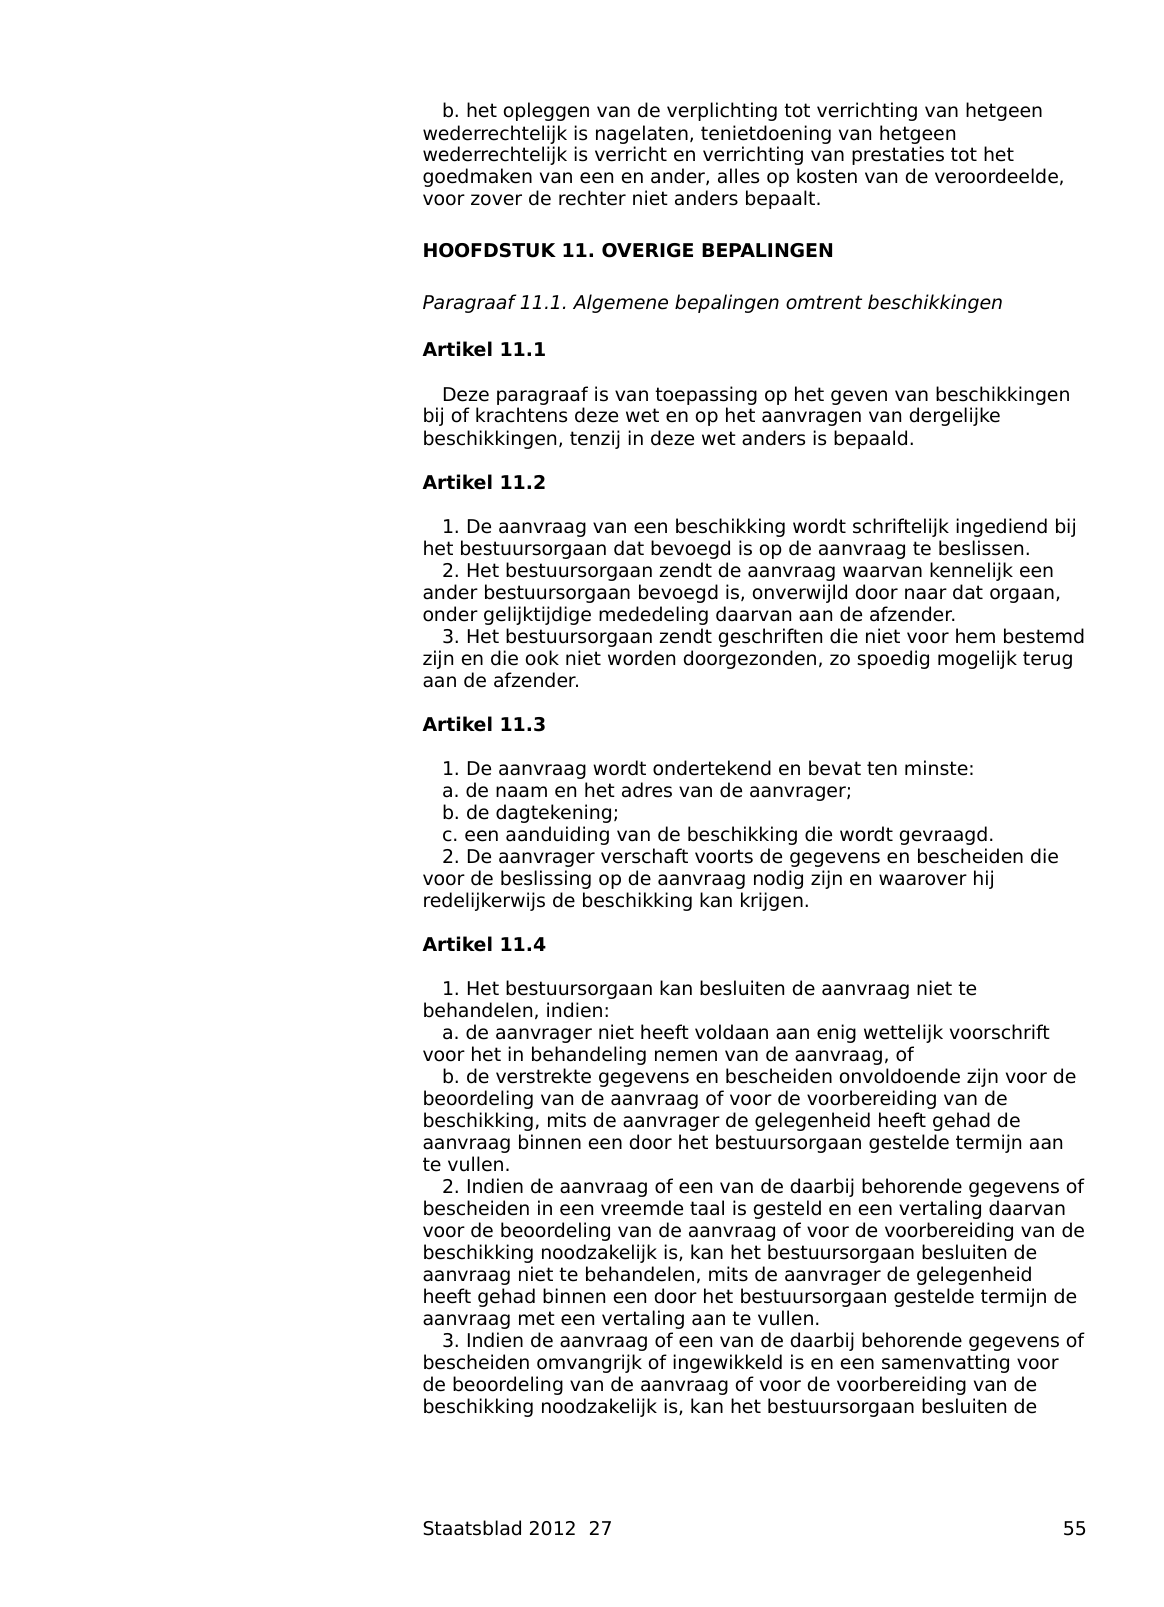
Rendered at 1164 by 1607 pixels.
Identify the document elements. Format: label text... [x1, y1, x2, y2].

subtitle Artikel 11.1 [422, 339, 1087, 361]
subtitle Paragraaf 11.1. Algemene bepalingen omtrent beschikkingen [422, 292, 1087, 314]
text c. een aanduiding van de beschikking die wordt gevraagd. [422, 824, 1087, 846]
subtitle Artikel 11.2 [422, 472, 1087, 493]
text a. de aanvrager niet heeft voldaan aan enig wettelijk voorschrift voor het in behandeling nemen van de aanvraag, of [422, 1022, 1087, 1066]
text 1. Het bestuursorgaan kan besluiten de aanvraag niet te behandelen, indien: [422, 978, 1087, 1022]
subtitle Artikel 11.3 [422, 714, 1087, 736]
text b. het opleggen van de verplichting tot verrichting van hetgeen wederrechtelijk is nagelaten, tenietdoening van hetgeen wederrechtelijk is verricht en verrichting van prestaties tot het goedmaken van een en ander, alles op kosten van de veroordeelde, voor zover de rechter niet anders bepaalt. [422, 100, 1087, 210]
text 2. De aanvrager verschaft voorts de gegevens en bescheiden die voor de beslissing op de aanvraag nodig zijn en waarover hij redelijkerwijs de beschikking kan krijgen. [422, 846, 1087, 912]
text b. de dagtekening; [422, 802, 1087, 824]
text b. de verstrekte gegevens en bescheiden onvoldoende zijn voor de beoordeling van de aanvraag of voor de voorbereiding van de beschikking, mits de aanvrager de gelegenheid heeft gehad de aanvraag binnen een door het bestuursorgaan gestelde termijn aan te vullen. [422, 1066, 1087, 1176]
text Deze paragraaf is van toepassing op het geven van beschikkingen bij of krachtens deze wet en op het aanvragen van dergelijke beschikkingen, tenzij in deze wet anders is bepaald. [422, 383, 1087, 449]
text a. de naam en het adres van de aanvrager; [422, 780, 1087, 802]
text 3. Het bestuursorgaan zendt geschriften die niet voor hem bestemd zijn en die ook niet worden doorgezonden, zo spoedig mogelijk terug aan de afzender. [422, 626, 1087, 692]
text 3. Indien de aanvraag of een van de daarbij behorende gegevens of bescheiden omvangrijk of ingewikkeld is en een samenvatting voor de beoordeling van de aanvraag of voor de voorbereiding van de beschikking noodzakelijk is, kan het bestuursorgaan besluiten de [422, 1330, 1087, 1418]
text 2. Het bestuursorgaan zendt de aanvraag waarvan kennelijk een ander bestuursorgaan bevoegd is, onverwijld door naar dat orgaan, onder gelijktijdige mededeling daarvan aan de afzender. [422, 560, 1087, 626]
subtitle Artikel 11.4 [422, 934, 1087, 956]
text 2. Indien de aanvraag of een van de daarbij behorende gegevens of bescheiden in een vreemde taal is gesteld en een vertaling daarvan voor de beoordeling van de aanvraag of voor de voorbereiding van de beschikking noodzakelijk is, kan het bestuursorgaan besluiten de aanvraag niet te behandelen, mits de aanvrager de gelegenheid heeft gehad binnen een door het bestuursorgaan gestelde termijn de aanvraag met een vertaling aan te vullen. [422, 1176, 1087, 1330]
subtitle HOOFDSTUK 11. OVERIGE BEPALINGEN [422, 240, 1087, 262]
text 1. De aanvraag van een beschikking wordt schriftelijk ingediend bij het bestuursorgaan dat bevoegd is op de aanvraag te beslissen. [422, 516, 1087, 560]
text 1. De aanvraag wordt ondertekend en bevat ten minste: [422, 758, 1087, 780]
